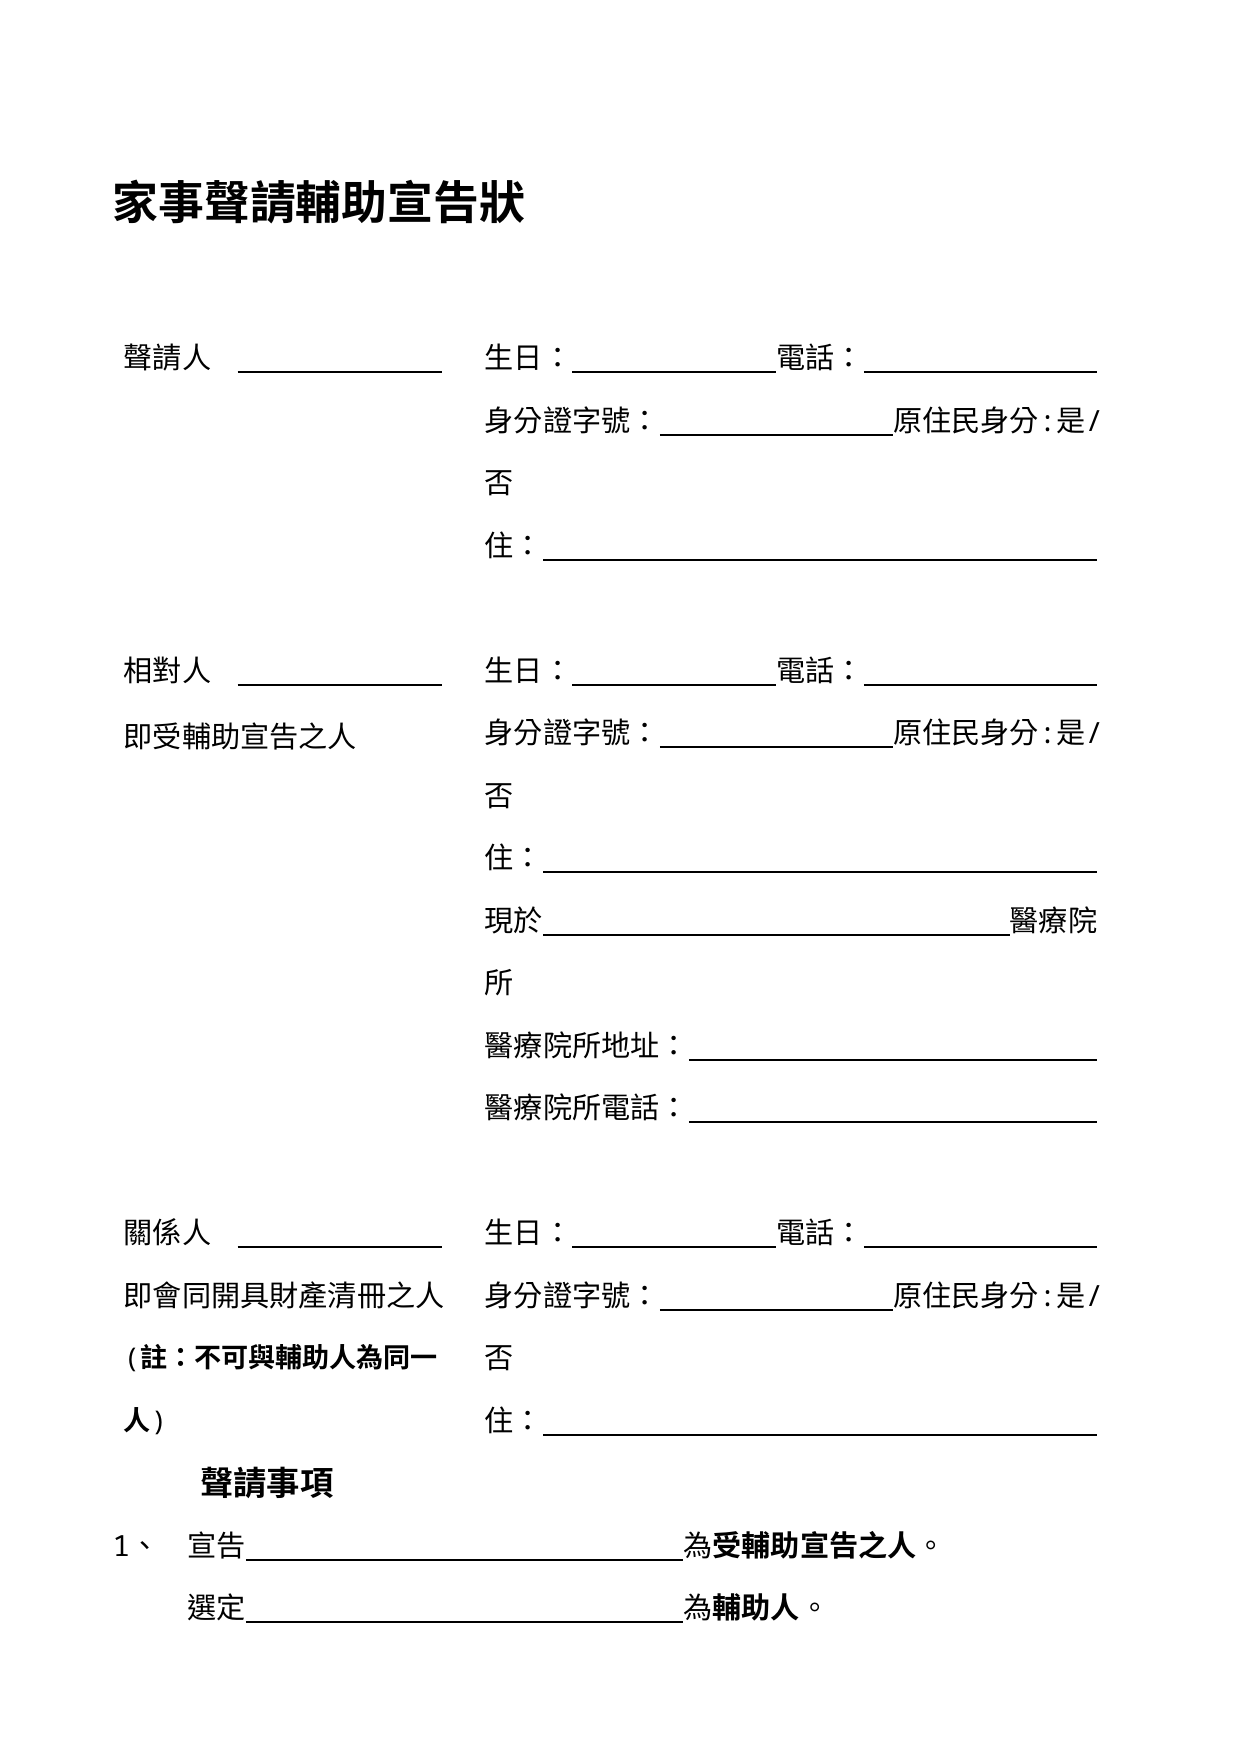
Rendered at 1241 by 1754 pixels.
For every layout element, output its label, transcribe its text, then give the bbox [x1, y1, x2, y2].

table_cell 即受輔助宣告之人 [112, 693, 473, 1189]
text 選定 為輔助人。 [187, 1564, 1128, 1627]
table_header 生日： 電話： 身分證字號： 原住民身分:是/否 住： [473, 315, 1128, 627]
table_cell 生日： 電話： 身分證字號： 原住民身分:是/否 住： [473, 1190, 1128, 1439]
table_cell 相對人 [112, 627, 226, 693]
table_cell 生日： 電話： 身分證字號： 原住民身分:是/否 住： 現於 醫療院所 醫療院所地址： 醫療院所電話： [473, 627, 1128, 1189]
table_header [226, 315, 473, 627]
table_header 聲請人 [112, 315, 226, 627]
table_cell [226, 1190, 473, 1252]
table_cell [226, 627, 473, 693]
table_cell 關係人 [112, 1190, 226, 1252]
text 聲請事項 [112, 1439, 1128, 1502]
text 家事聲請輔助宣告狀 [112, 127, 1128, 252]
list 宣告 為受輔助宣告之人。 [112, 1502, 1128, 1564]
table_cell 即會同開具財產清冊之人 (註：不可與輔助人為同一人) [112, 1252, 473, 1439]
